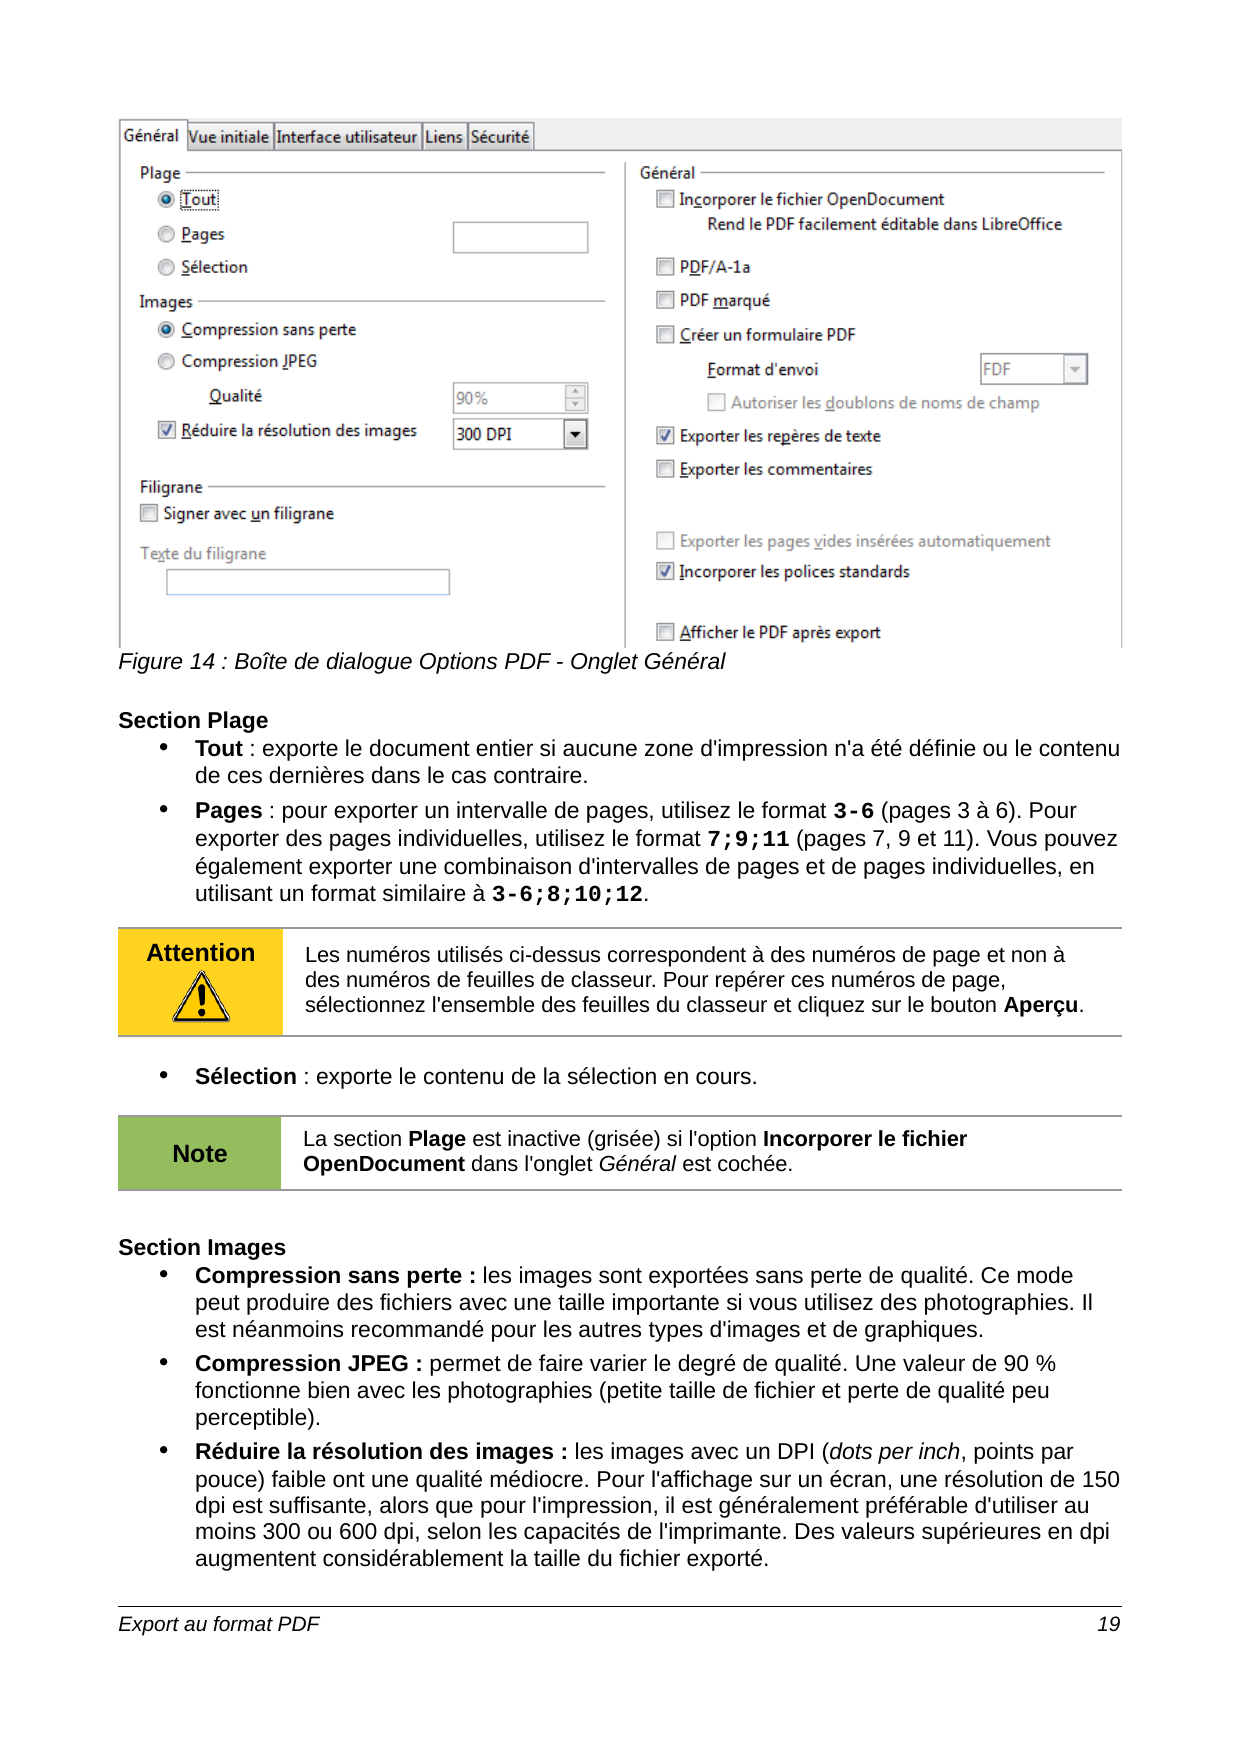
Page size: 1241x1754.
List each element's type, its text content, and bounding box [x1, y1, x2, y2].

list Compression sans perte : les images sont exportées sans perte de qualité. Ce mode peut produire des fichiers avec une taille importante si vous utilisez des photographies. Il est néanmoins recommandé pour les autres types d'images et de graphiques. [156, 1260, 1122, 1342]
table_header Note [118, 1117, 281, 1189]
table_header La section Plage est inactive (grisée) si l'option Incorporer le fichier OpenDocument dans l'onglet Général est cochée. [281, 1117, 1122, 1189]
list Tout : exporte le document entier si aucune zone d'impression n'a été définie ou le contenu de ces dernières dans le cas contraire. [156, 733, 1122, 788]
list Sélection : exporte le contenu de la sélection en cours. [156, 1061, 1122, 1090]
table_header Attention [118, 929, 283, 1035]
text Figure 14 : Boîte de dialogue Options PDF - Onglet Général [118, 648, 1122, 674]
list Pages : pour exporter un intervalle de pages, utilisez le format 3-6 (pages 3 à 6). Pour exporter des pages individuelles, utilisez le format 7;9;11 (pages 7, 9 et 11). Vous pouvez également exporter une combinaison d'intervalles de pages et de pages individuelles, en utilisant un format similaire à 3-6;8;10;12. [156, 795, 1122, 908]
picture [168, 966, 233, 1026]
list Réduire la résolution des images : les images avec un DPI (dots per inch, points par pouce) faible ont une qualité médiocre. Pour l'affichage sur un écran, une résolution de 150 dpi est suffisante, alors que pour l'impression, il est généralement préférable d'utiliser au moins 300 ou 600 dpi, selon les capacités de l'imprimante. Des valeurs supérieures en dpi augmentent considérablement la taille du fichier exporté. [156, 1436, 1122, 1571]
picture [118, 118, 1123, 648]
text Section Images [118, 1234, 1122, 1260]
text Section Plage [118, 707, 1122, 733]
table_header Les numéros utilisés ci-dessus correspondent à des numéros de page et non à des numéros de feuilles de classeur. Pour repérer ces numéros de page, sélectionnez l'ensemble des feuilles du classeur et cliquez sur le bouton Aperçu. [283, 929, 1122, 1035]
list Compression JPEG : permet de faire varier le degré de qualité. Une valeur de 90 % fonctionne bien avec les photographies (petite taille de fichier et perte de qualité peu perceptible). [156, 1348, 1122, 1430]
